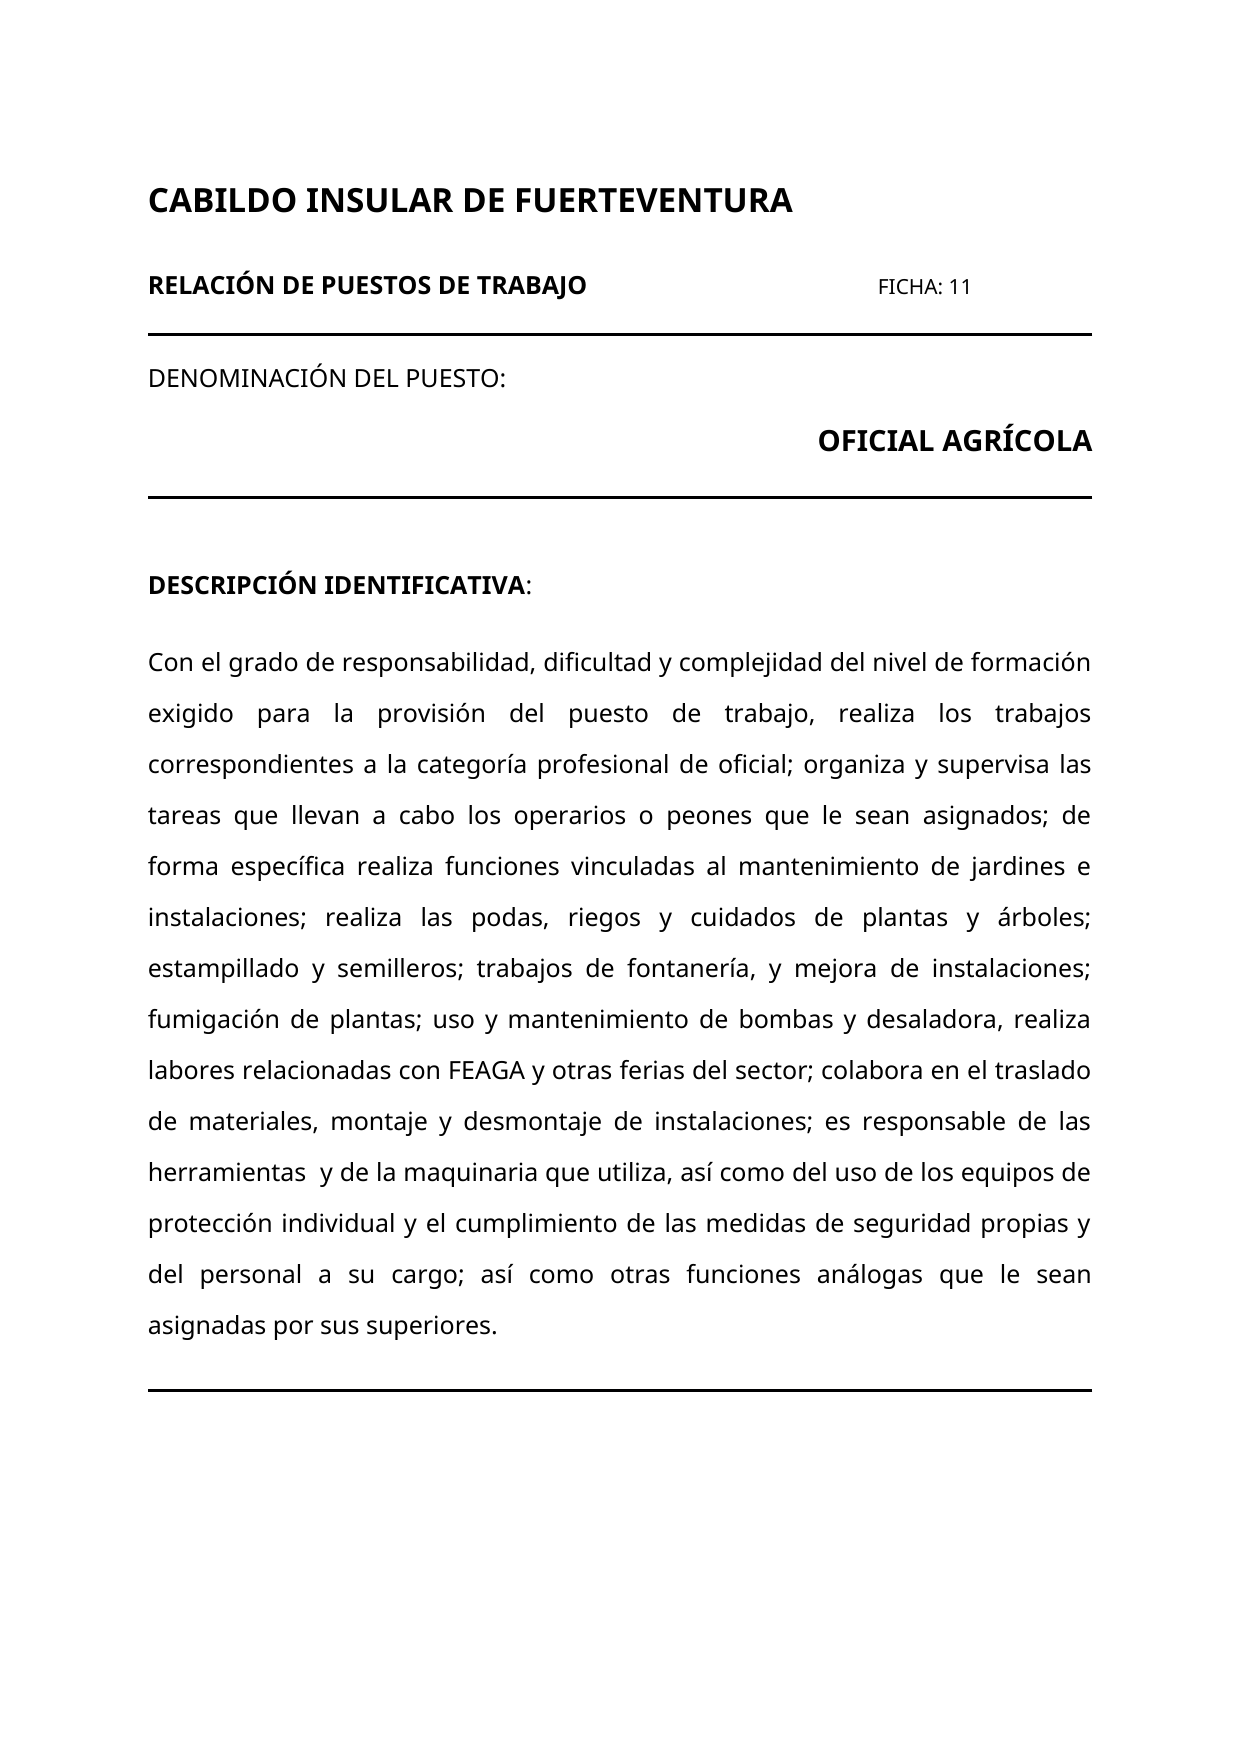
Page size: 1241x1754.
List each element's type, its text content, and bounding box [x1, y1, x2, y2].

text CABILDO INSULAR DE FUERTEVENTURA [148, 177, 1092, 223]
text DESCRIPCIÓN IDENTIFICATIVA: [148, 567, 1092, 602]
text Con el grado de responsabilidad, dificultad y complejidad del nivel de formación exigido para la provisión del puesto de trabajo, realiza los trabajos correspondientes a la categoría profesional de oficial; organiza y supervisa las tareas que llevan a cabo los operarios o peones que le sean asignados; de forma específica realiza funciones vinculadas al mantenimiento de jardines e instalaciones; realiza las podas, riegos y cuidados de plantas y árboles; estampillado y semilleros; trabajos de fontanería, y mejora de instalaciones; fumigación de plantas; uso y mantenimiento de bombas y desaladora, realiza labores relacionadas con FEAGA y otras ferias del sector; colabora en el traslado de materiales, montaje y desmontaje de instalaciones; es responsable de las herramientas y de la maquinaria que utiliza, así como del uso de los equipos de protección individual y el cumplimiento de las medidas de seguridad propias y del personal a su cargo; así como otras funciones análogas que le sean asignadas por sus superiores. [148, 644, 1092, 1342]
text RELACIÓN DE PUESTOS DE TRABAJO FICHA: 11 [148, 268, 1092, 302]
text DENOMINACIÓN DEL PUESTO: [148, 361, 1092, 395]
text OFICIAL AGRÍCOLA [177, 420, 1092, 459]
